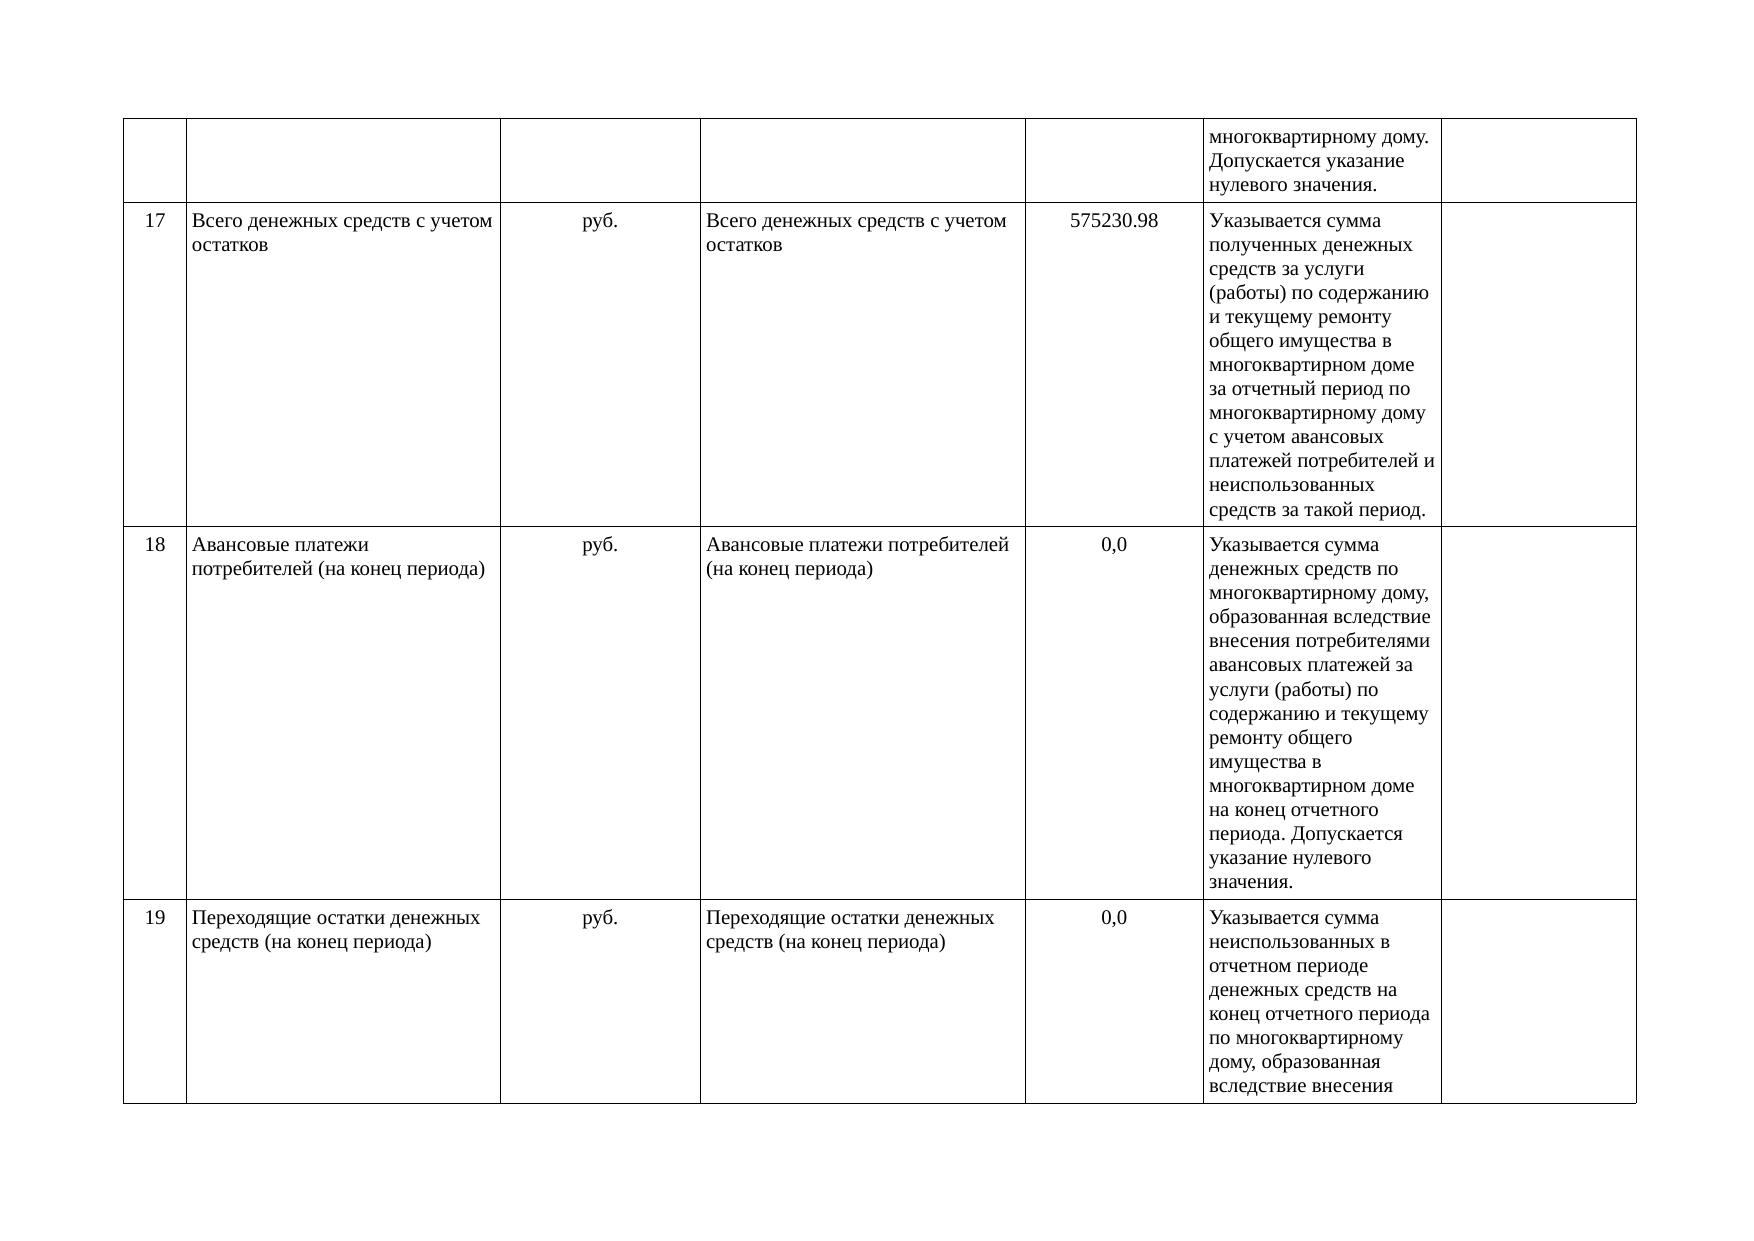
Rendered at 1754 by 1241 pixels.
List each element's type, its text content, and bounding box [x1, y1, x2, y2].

table_cell руб. [501, 527, 700, 899]
table_cell Указывается сумма полученных денежных средств за услуги (работы) по содержанию и текущему ремонту общего имущества в многоквартирном доме за отчетный период по многоквартирному дому с учетом авансовых платежей потребителей и неиспользованных средств за такой период. [1204, 203, 1441, 526]
table_cell 19 [124, 900, 186, 1103]
table_cell Авансовые платежи потребителей (на конец периода) [187, 527, 500, 899]
table_cell Всего денежных средств с учетом остатков [701, 203, 1025, 526]
table_cell Переходящие остатки денежных средств (на конец периода) [701, 900, 1025, 1103]
table_cell Указывается сумма денежных средств по многоквартирному дому, образованная вследствие внесения потребителями авансовых платежей за услуги (работы) по содержанию и текущему ремонту общего имущества в многоквартирном доме на конец отчетного периода. Допускается указание нулевого значения. [1204, 527, 1441, 899]
table_cell 0,0 [1026, 527, 1203, 899]
table_cell [187, 119, 500, 202]
table_cell многоквартирному дому. Допускается указание нулевого значения. [1204, 119, 1441, 202]
table_cell [501, 119, 700, 202]
table_cell руб. [501, 900, 700, 1103]
table_cell [701, 119, 1025, 202]
table_cell [1442, 527, 1636, 899]
table_cell Переходящие остатки денежных средств (на конец периода) [187, 900, 500, 1103]
table_cell Всего денежных средств с учетом остатков [187, 203, 500, 526]
table_cell Указывается сумма неиспользованных в отчетном периоде денежных средств на конец отчетного периода по многоквартирному дому, образованная вследствие внесения [1204, 900, 1441, 1103]
table_cell [124, 119, 186, 202]
table_cell 0,0 [1026, 900, 1203, 1103]
table_cell [1442, 203, 1636, 526]
table_cell руб. [501, 203, 700, 526]
table_cell [1026, 119, 1203, 202]
table_cell [1442, 900, 1636, 1103]
table_cell 18 [124, 527, 186, 899]
table_cell Авансовые платежи потребителей (на конец периода) [701, 527, 1025, 899]
table_cell [1442, 119, 1636, 202]
table_cell 17 [124, 203, 186, 526]
table_cell 575230,98 [1026, 203, 1203, 526]
